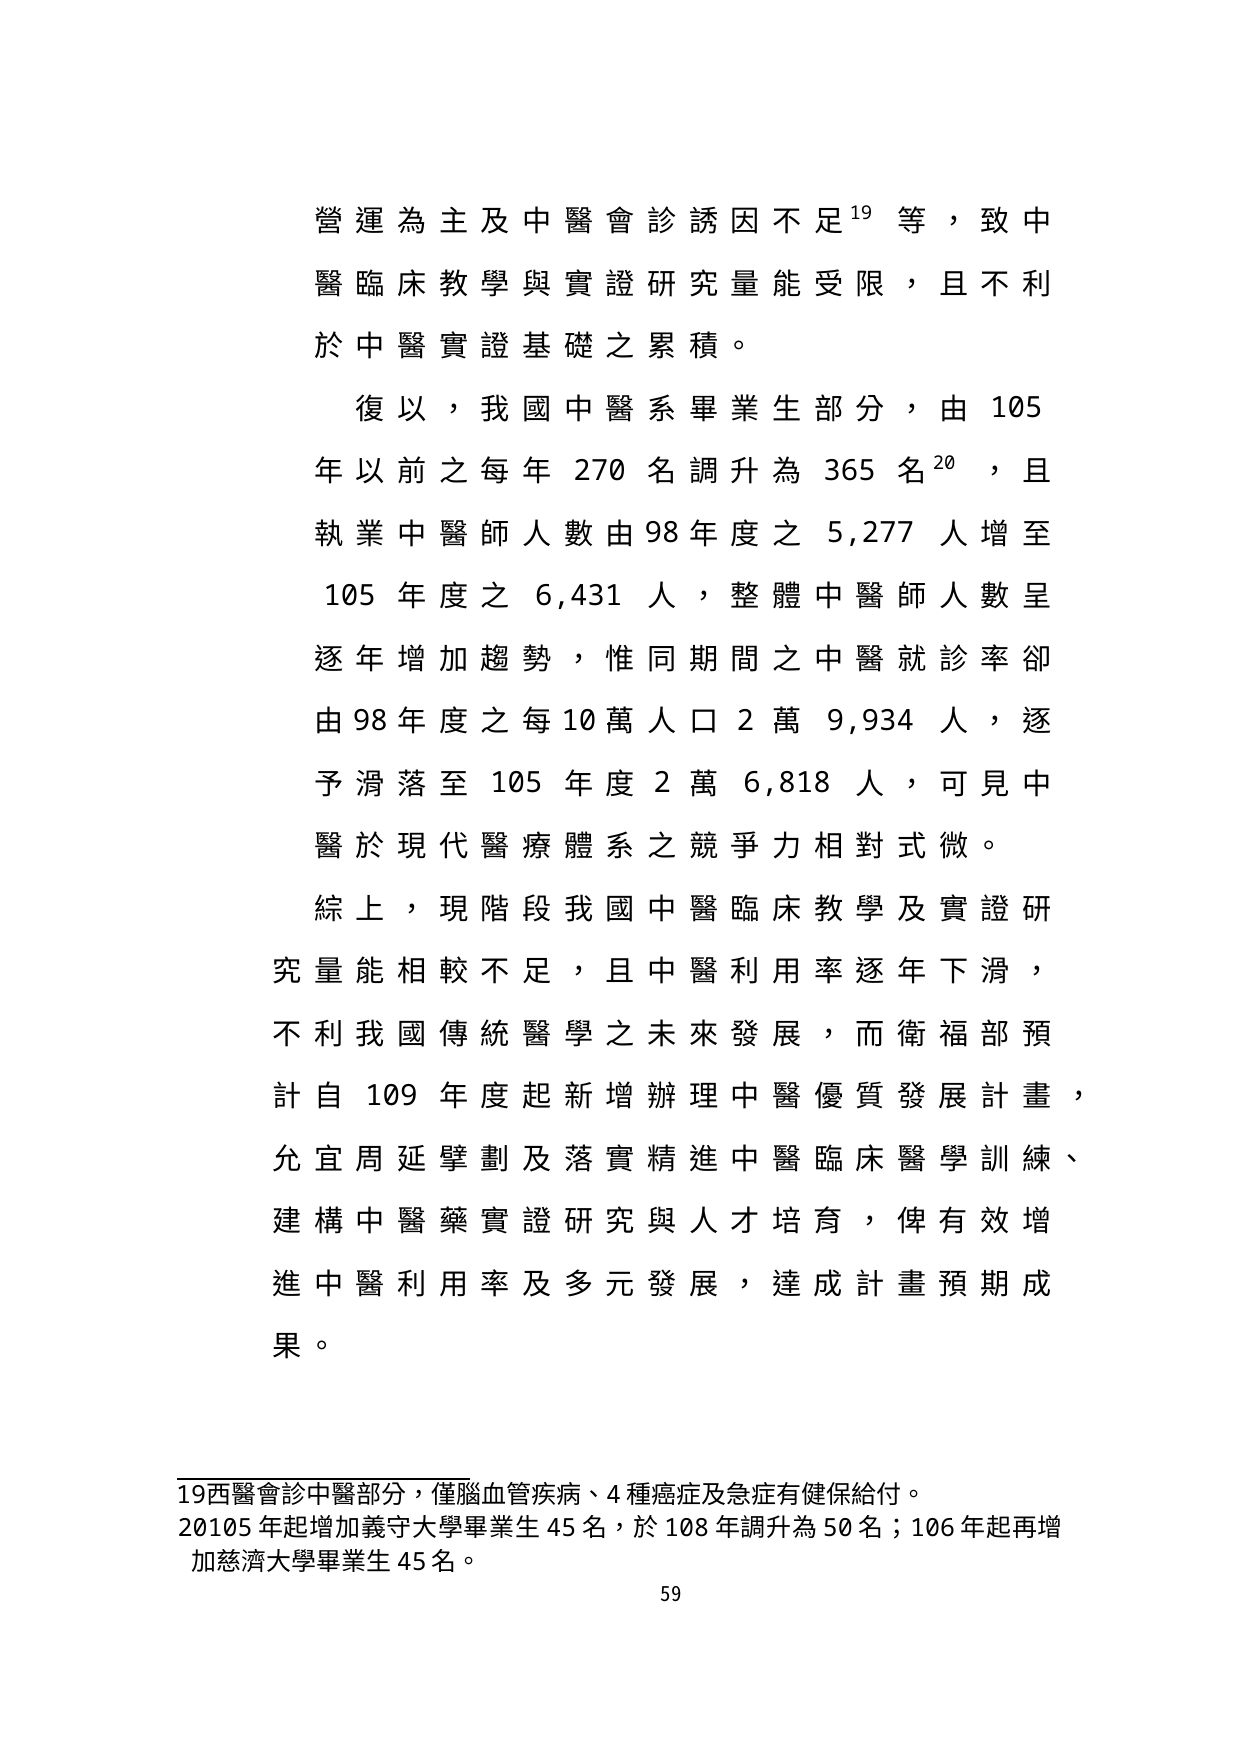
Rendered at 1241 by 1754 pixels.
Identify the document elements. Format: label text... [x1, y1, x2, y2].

text 西醫會診中醫部分，僅腦血管疾病、4種癌症及急症有健保給付。 [176, 1479, 1063, 1510]
text 綜上，現階段我國中醫臨床教學及實證研究量能相較不足，且中醫利用率逐年下滑，不利我國傳統醫學之未來發展，而衛福部預計自109年度起新增辦理中醫優質發展計畫，允宜周延擘劃及落實精進中醫臨床醫學訓練、建構中醫藥實證研究與人才培育，俾有效增進中醫利用率及多元發展，達成計畫預期成果。 [242, 865, 1058, 1365]
text 營運為主及中醫會診誘因不足等，致中醫臨床教學與實證研究量能受限，且不利於中醫實證基礎之累積。 [271, 177, 1058, 365]
text 105年起增加義守大學畢業生45名，於108年調升為50名；106年起再增加慈濟大學畢業生45名。 [177, 1510, 1063, 1577]
text 復以，我國中醫系畢業生部分，由105年以前之每年270名調升為365名，且執業中醫師人數由98年度之5,277人增至105年度之6,431人，整體中醫師人數呈逐年增加趨勢，惟同期間之中醫就診率卻由98年度之每10萬人口2萬9,934人，逐予滑落至105年度2萬6,818人，可見中醫於現代醫療體系之競爭力相對式微。 [271, 365, 1058, 865]
